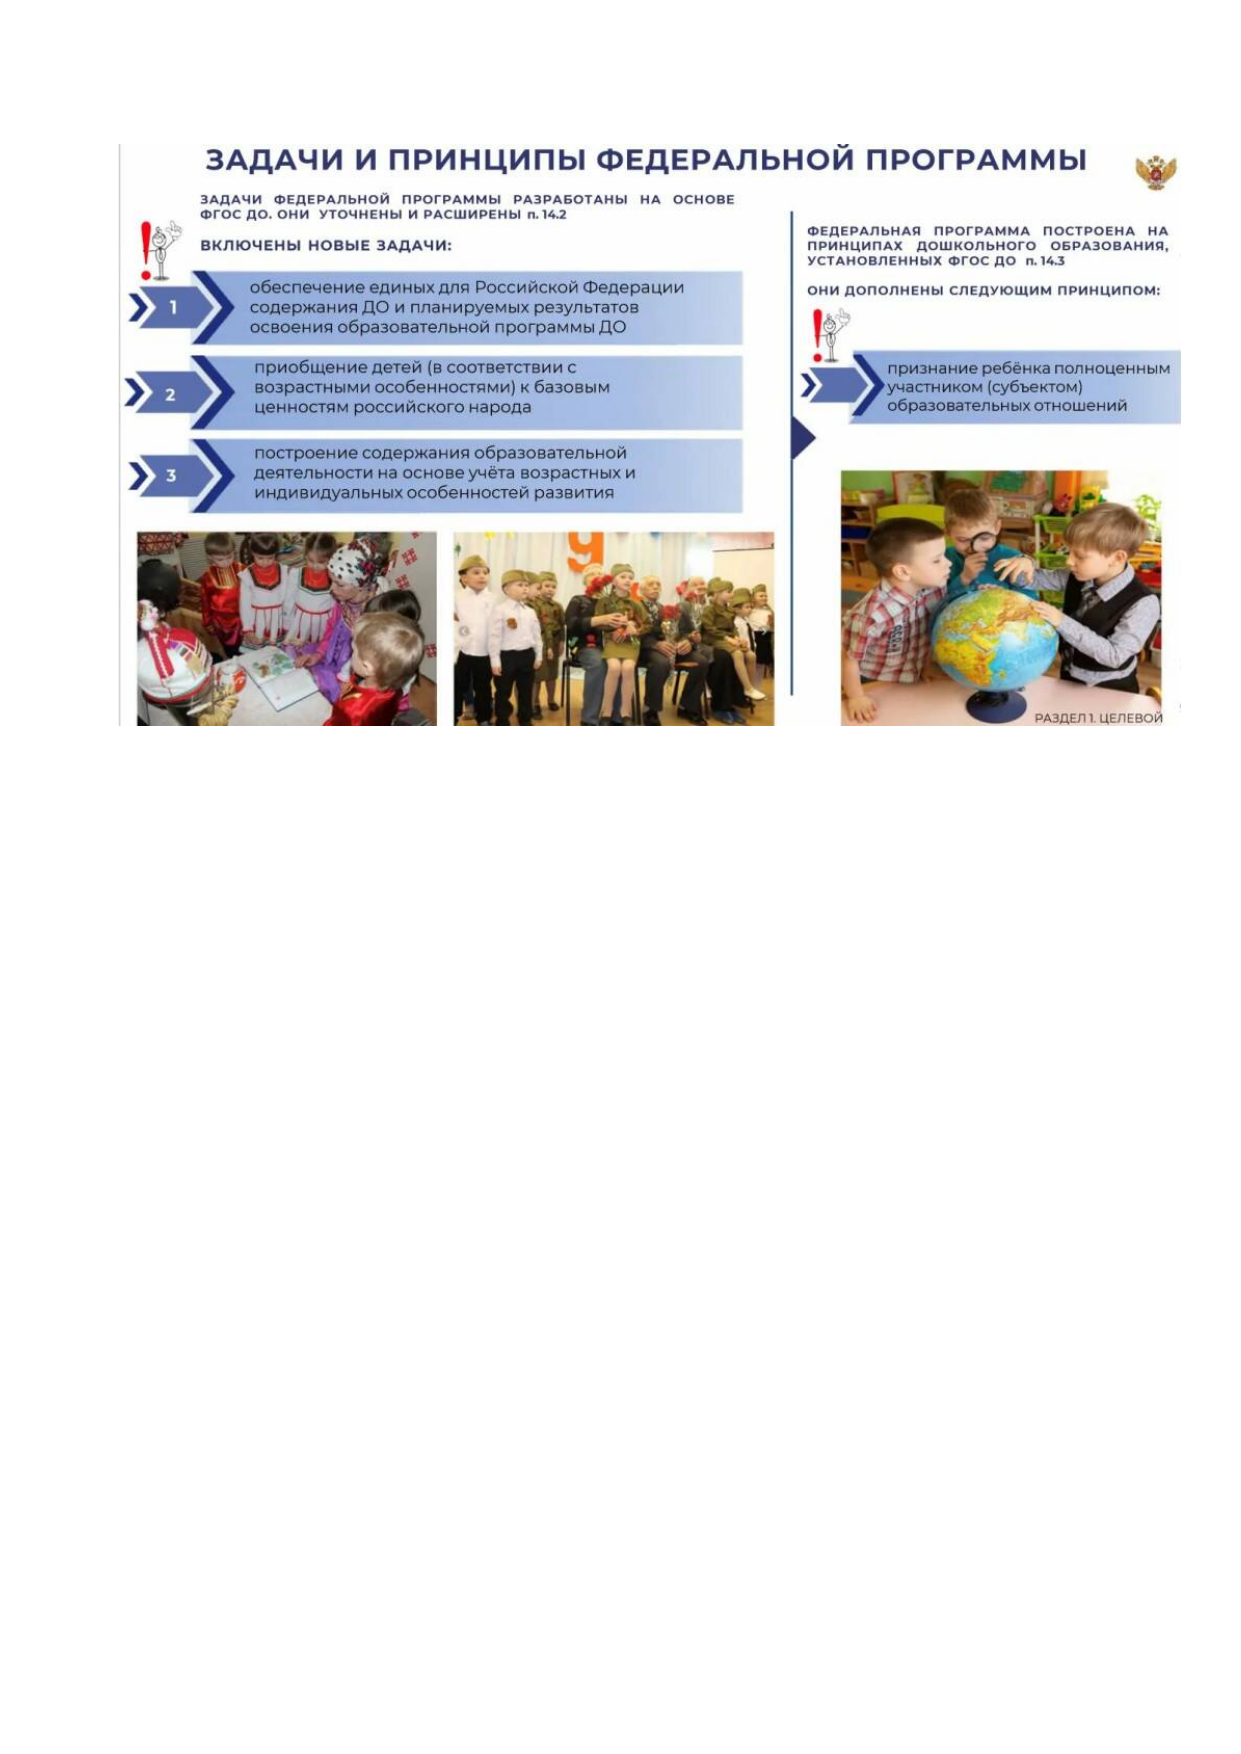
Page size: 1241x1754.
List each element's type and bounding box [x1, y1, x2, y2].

picture [118, 144, 1182, 726]
